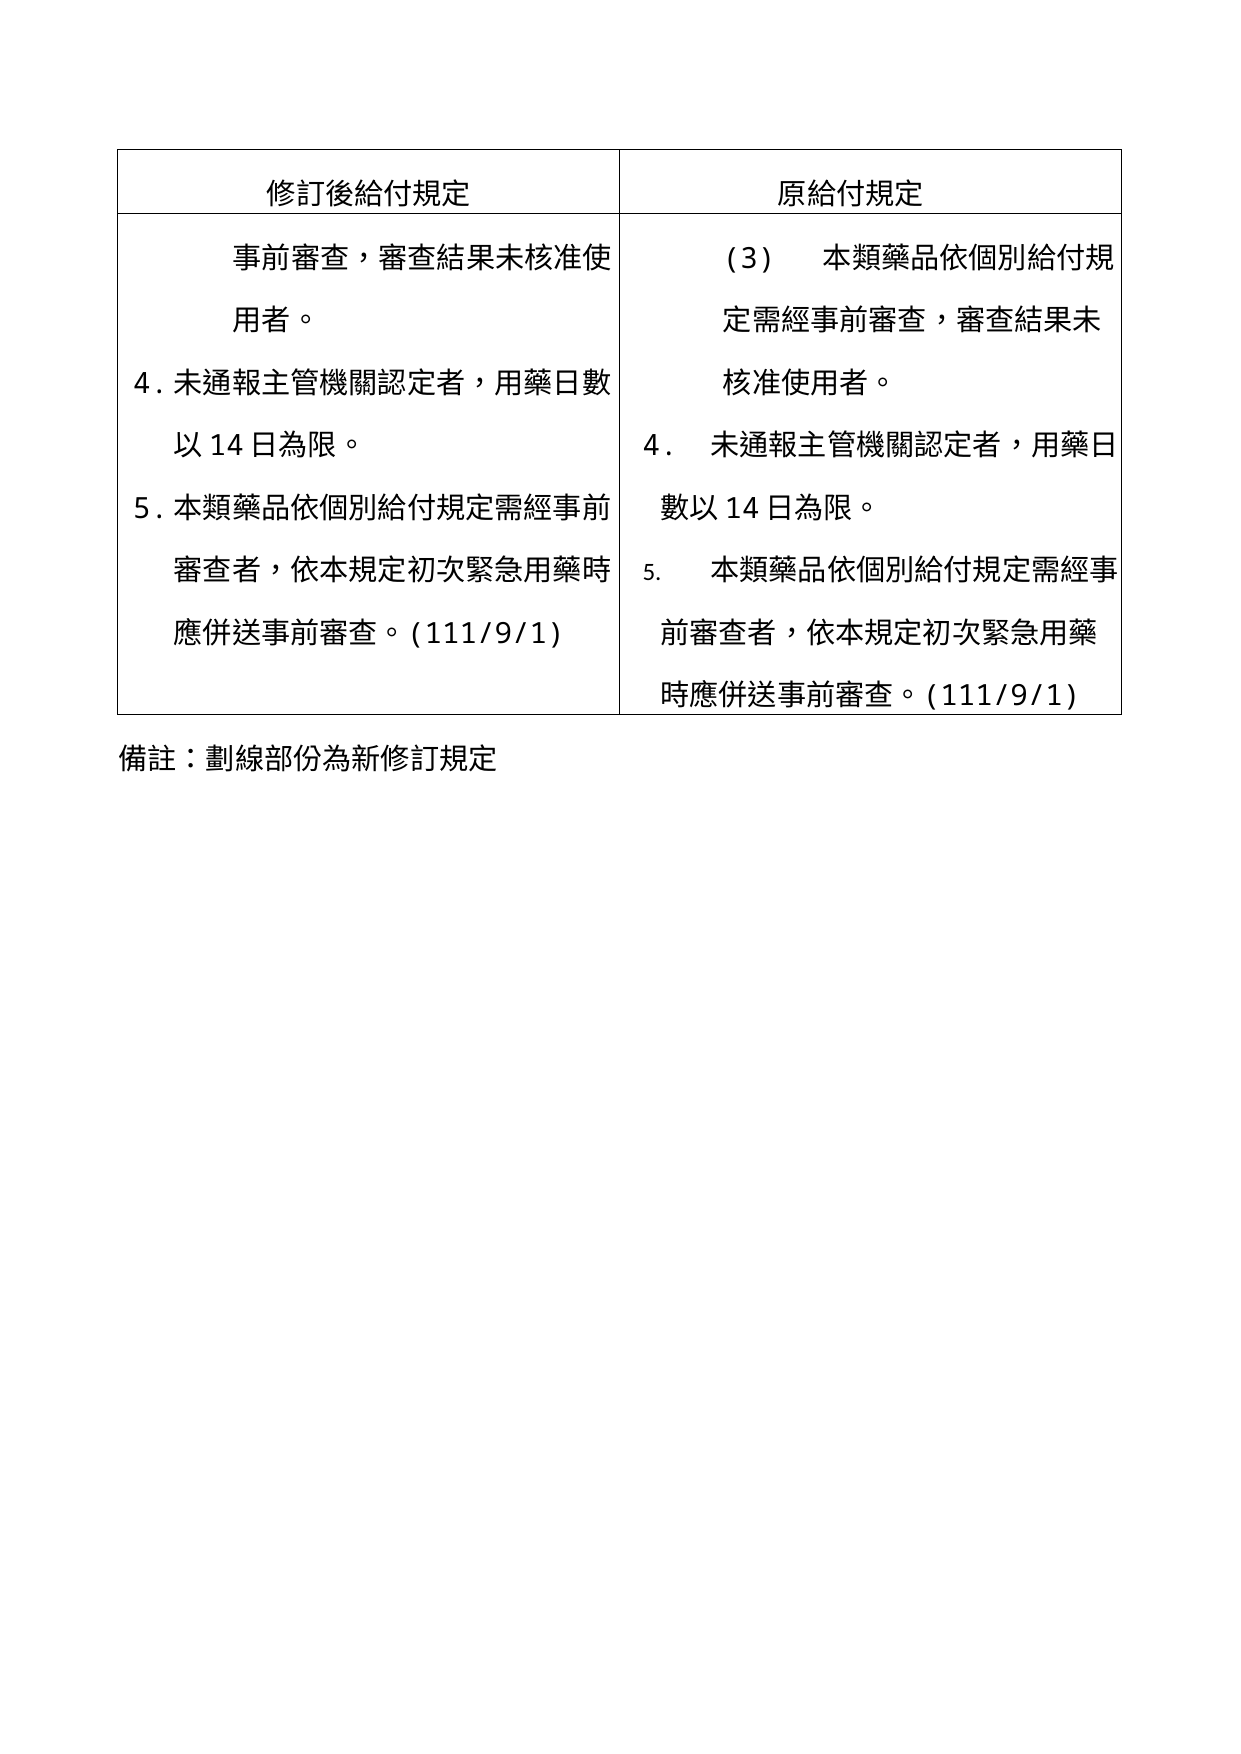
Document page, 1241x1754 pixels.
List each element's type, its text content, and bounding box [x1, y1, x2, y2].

table_cell 3.3.19.先天性代謝異常之罕見疾病藥品(108/9/1、108/12/1、111/9/1、113/11/1) 藥品成分： Levocarnitine/L-Carnitine inner salt Sodium phenylbutyrate、glycerol phenylbutyrate(108/9/1、113/11/1) Citrulline malate L-Arginine Sapropterin dihydrochloride（Tetrahydro- Biopterin,BH4） Betaine(108/12/1) oxitriptan（L-5-hydroxytryptophan ,5-HTP）(108/12/1) alpha-glucosidase(108/12/1) sodium benzoate(108/12/1) diazoxide(108/12/1) Cholic acid(111/9/1) 用於尚未確診經主管機關認定為罕見疾病者，需緊急使用時，除下列各款另有規定外，應由具小兒專科醫師證書且接受過小兒遺傳或小兒新陳代謝或小兒內分泌科次專科訓練之醫師處方使用，並於病歷詳實記載病程、確診之檢驗資料及治療反應，且第一項各款藥品須符合下列各對應條件： (1) 新生兒篩檢為carnitine deficiency陽性個案 (free carnitine 低於6 μmol/L)。 (2) 新生兒篩檢為瓜氨酸血症之陽性個案，初次發作之不明原因高血氨(血氨值高於 150 μ mol/L)。 (3) 新生兒篩檢為有機酸血症 (甲基丙二酸血症，丙酸血症，異戊酸血症，戊二酸血症，HMG CoA lyase等) 之陽性個案。 (4) 新生兒初次發作之不明原因高血氨，懷疑是先天代謝異常者(血氨值高於150μmol/L)。(111/9/1) (5) 新生兒篩檢為苯酮尿症陽性個案 (blood phenylalanine 高於 200μmol/L)。(111/9/1) (6) 新生兒篩檢為高胱胺酸血症之陽性個案(tHcy高於50 uM)。(108/12/1) (7) 新生兒篩檢為BH4缺乏之苯酮尿症陽性個案 (blood phenylalanine 高於 200μmol/L)。(108/12/1) (8) 經心電圖，胸部X光，或是心臟超音波等，證實已出現心臟影響徵象之嬰兒型龐貝氏症患者(本款限由具兒科專科醫師證書，且經小兒遺傳及內分泌新陳代謝科或小兒神經科訓練之醫師，或具神經科專科醫師證書之醫師處方使用)。(108/12/1、111/9/1) (9) 腦脊髓液/血液甘胺酸比值超過0.08之非酮性高甘胺酸血症患者。(108/12/1) (10)持續性幼兒型胰島素過度分泌低血糖症(PHHI)患者，且符合下列條件之一：(108/12/1) 當血糖<50 mg/mL時，Insulin>2 μU/mL，blood ketone<0.6 mmol/L。 需注射糖水(輸注速率>6 mg/kg/min)，血糖才能達到50 mg/mL。 (11)臨床上高度懷疑需緊急使用，並符合下列條件之膽汁滯留症患者(本款限兒科消化次專科醫師，或小兒神經科醫師，或兒科專科經醫學遺傳學次專訓練取得證書之醫師使用)：(111/9/1) 嬰兒肝內膽汁滯留症超過兩週。 γ-Glutamyltransferase≦150 U/L alaine aminotransferase > 2x upper limit of normal (ULN) 血清膽汁酸濃度≦150μmol/L。 經通報主管機關，符合下列情形之一時，應停止使用：(111/9/1) 用藥後，若病情無法持續改善或疾病已惡化者。 經主管機關認定非為罕見疾病時。 本類藥品依個別給付規定需經事前審查，審查結果未核准使用者。 未通報主管機關認定者，用藥日數以14日為限。 本類藥品依個別給付規定需經事前審查者，依本規定初次緊急用藥時應併送事前審查。(111/9/1) [118, 214, 619, 714]
text 備註：劃線部份為新修訂規定 [118, 715, 1122, 777]
table_header 修訂後給付規定 [118, 150, 619, 213]
table_header 原給付規定 [620, 150, 1121, 213]
table_cell 3.3.19.先天性代謝異常之罕見疾病藥品(108/9/1、108/12/1、111/9/1) 藥品成分： Levocarnitine/L-Carnitine inner salt Sodium phenylbutyrate Citrulline malate L-Arginine Sapropterin dihydrochloride（Tetrahydro- Biopterin,BH4） betaine oxitriptan（L-5-hydroxytryptophan ,5-HTP） alpha-glucosidase sodium benzoate diazoxide Cholic acid(111/9/1) 用於尚未確診經主管機關認定為罕見疾病者，需緊急使用時，除下列各款另有規定外，應由具小兒專科醫師證書且接受過小兒遺傳或小兒新陳代謝或小兒內分泌科次專科訓練之醫師處方使用，並於病歷詳實記載病程、確診之檢驗資料及治療反應，且第一項各款藥品須符合下列各對應條件： 新生兒篩檢為carnitine deficiency陽性個案 (free carnitine 低於6 μmol/L)。 新生兒篩檢為瓜氨酸血症之陽性個案，初次發作之不明原因高血氨(血氨值高於 150 μ mol/L)。 新生兒篩檢為有機酸血症 (甲基丙二酸血症，丙酸血症，異戊酸血症，戊二酸血症，HMG CoA lyase等) 之陽性個案。 新生兒初次發作之不明原因高血氨，懷疑是先天代謝異常者(血氨值高於150μmol/L)。(111/9/1) 新生兒篩檢為苯酮尿症陽性個案 (blood phenylalanine 高於 200μmol/L)。(111/9/1) 新生兒篩檢為高胱胺酸血症之陽性個案(tHcy高於50 uM)。 新生兒篩檢為BH4缺乏之苯酮尿症陽性個案 (blood phenylalanine 高於 200μmol/L)。 經心電圖，胸部X光，或是心臟超音波等，證實已出現心臟影響徵象之嬰兒型龐貝氏症患者(本款限由具兒科專科醫師證書，且經小兒遺傳及內分泌新陳代謝科或小兒神經科訓練之醫師，或具神經科專科醫師證書之醫師處方使用)。(111/9/1) 腦脊髓液/血液甘胺酸比值超過0.08之非酮性高甘胺酸血症患者。 持續性幼兒型胰島素過度分泌低血糖症(PHHI)患者，且符合下列條件之一： 當血糖<50 mg/mL時，Insulin>2 μU/mL，blood ketone<0.6 mmol/L。 需注射糖水(輸注速率>6 mg/kg/min)，血糖才能達到50 mg/mL。 臨床上高度懷疑需緊急使用，並符合下列條件之膽汁滯留症患者(本款限兒科消化次專科醫師，或小兒神經科醫師，或兒科專科經醫學遺傳學次專訓練取得證書之醫師使用)：(111/9/1) 嬰兒肝內膽汁滯留症超過兩週。 γ-Glutamyltransferase≦150 U/L alaine aminotransferase > 2x upper limit of normal (ULN) 血清膽汁酸濃度≦150μmol/L。 經通報主管機關，符合下列情形之一時，應停止使用：(111/9/1) 用藥後，若病情無法持續改善或疾病已惡化者。 經主管機關認定非為罕見疾病時。 本類藥品依個別給付規定需經事前審查，審查結果未核准使用者。 未通報主管機關認定者，用藥日數以14日為限。 本類藥品依個別給付規定需經事前審查者，依本規定初次緊急用藥時應併送事前審查。(111/9/1) [620, 214, 1121, 714]
